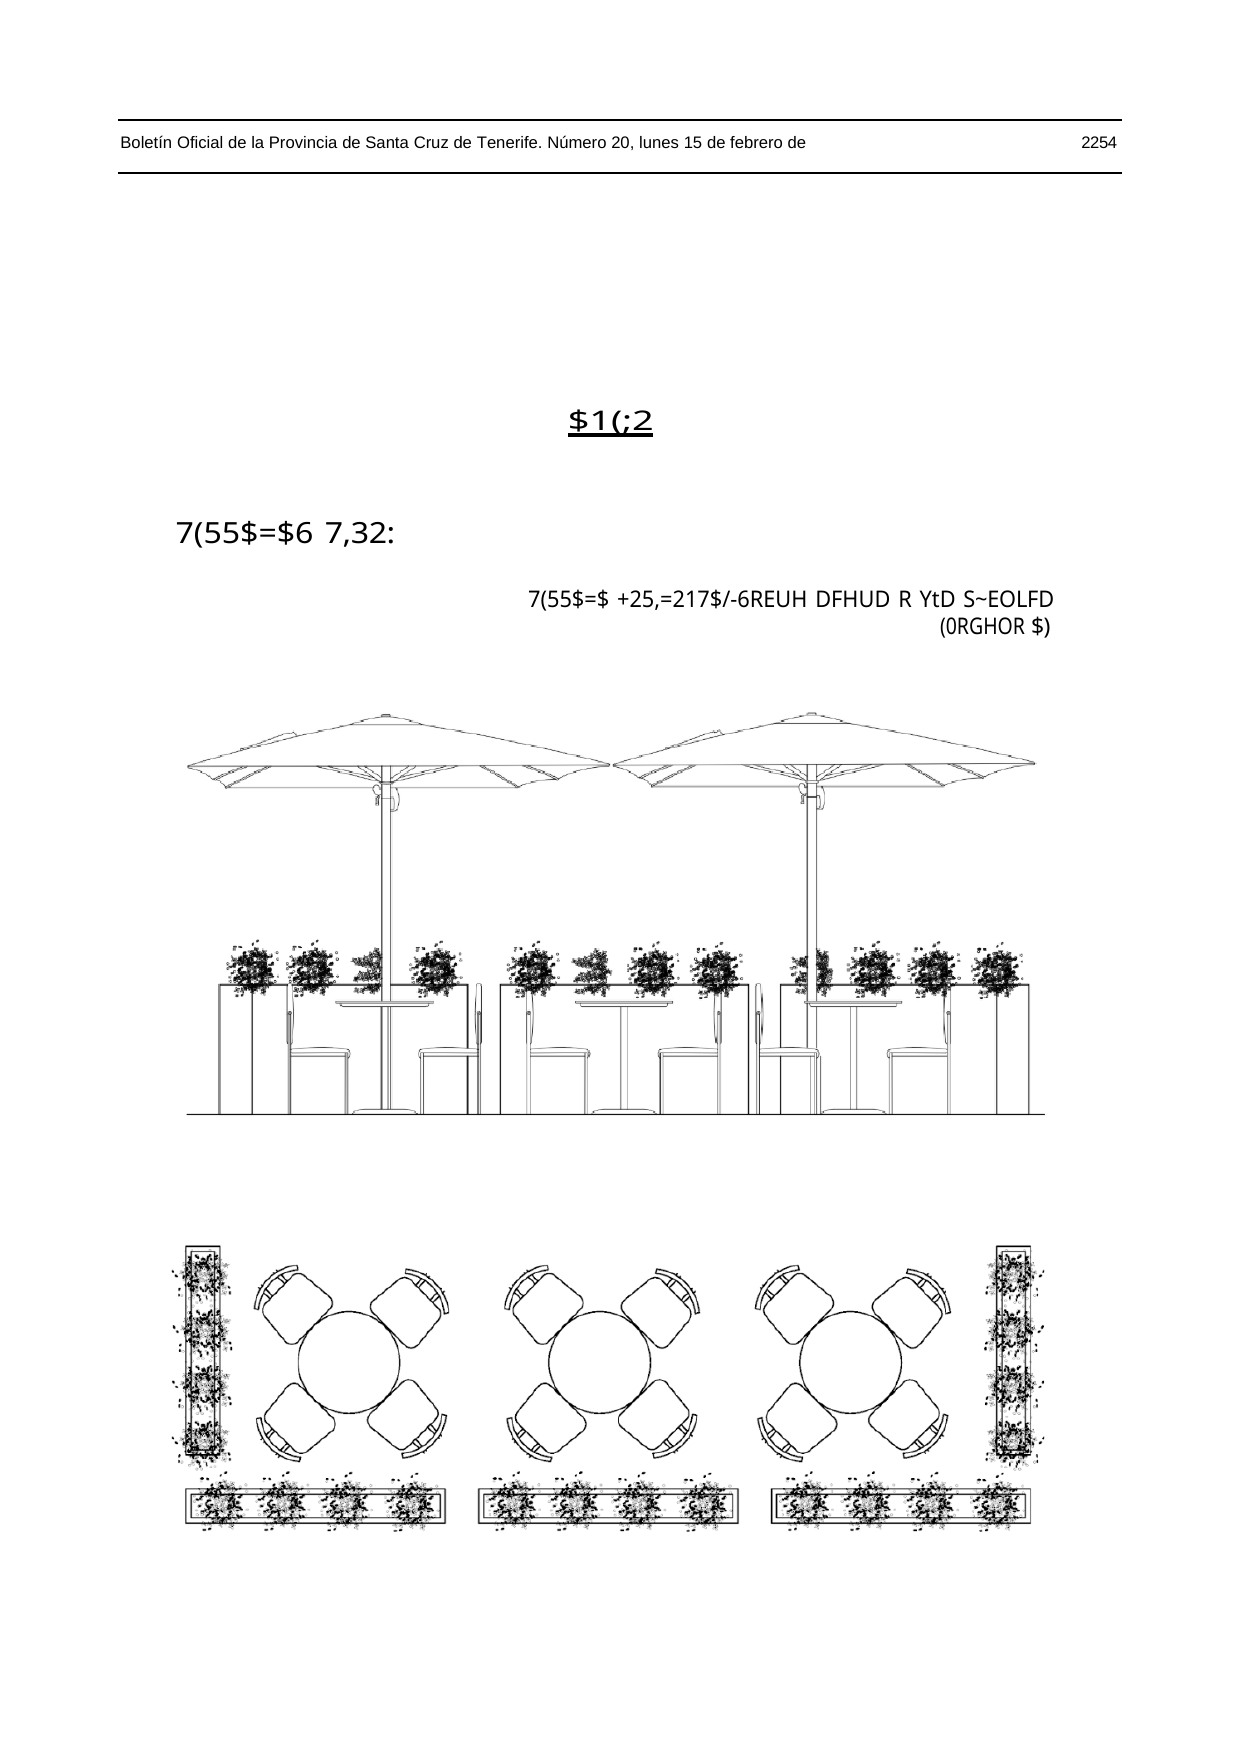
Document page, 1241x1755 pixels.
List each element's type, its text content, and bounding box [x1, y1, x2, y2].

text 7(55$=$ +25,=217$/-6REUH DFHUD R YtD S~EOLFD [434, 587, 1054, 613]
text (0RGHOR $) [434, 613, 1051, 640]
text $1(;2 [349, 402, 872, 438]
subtitle 7(55$=$6 7,32: [175, 513, 424, 552]
